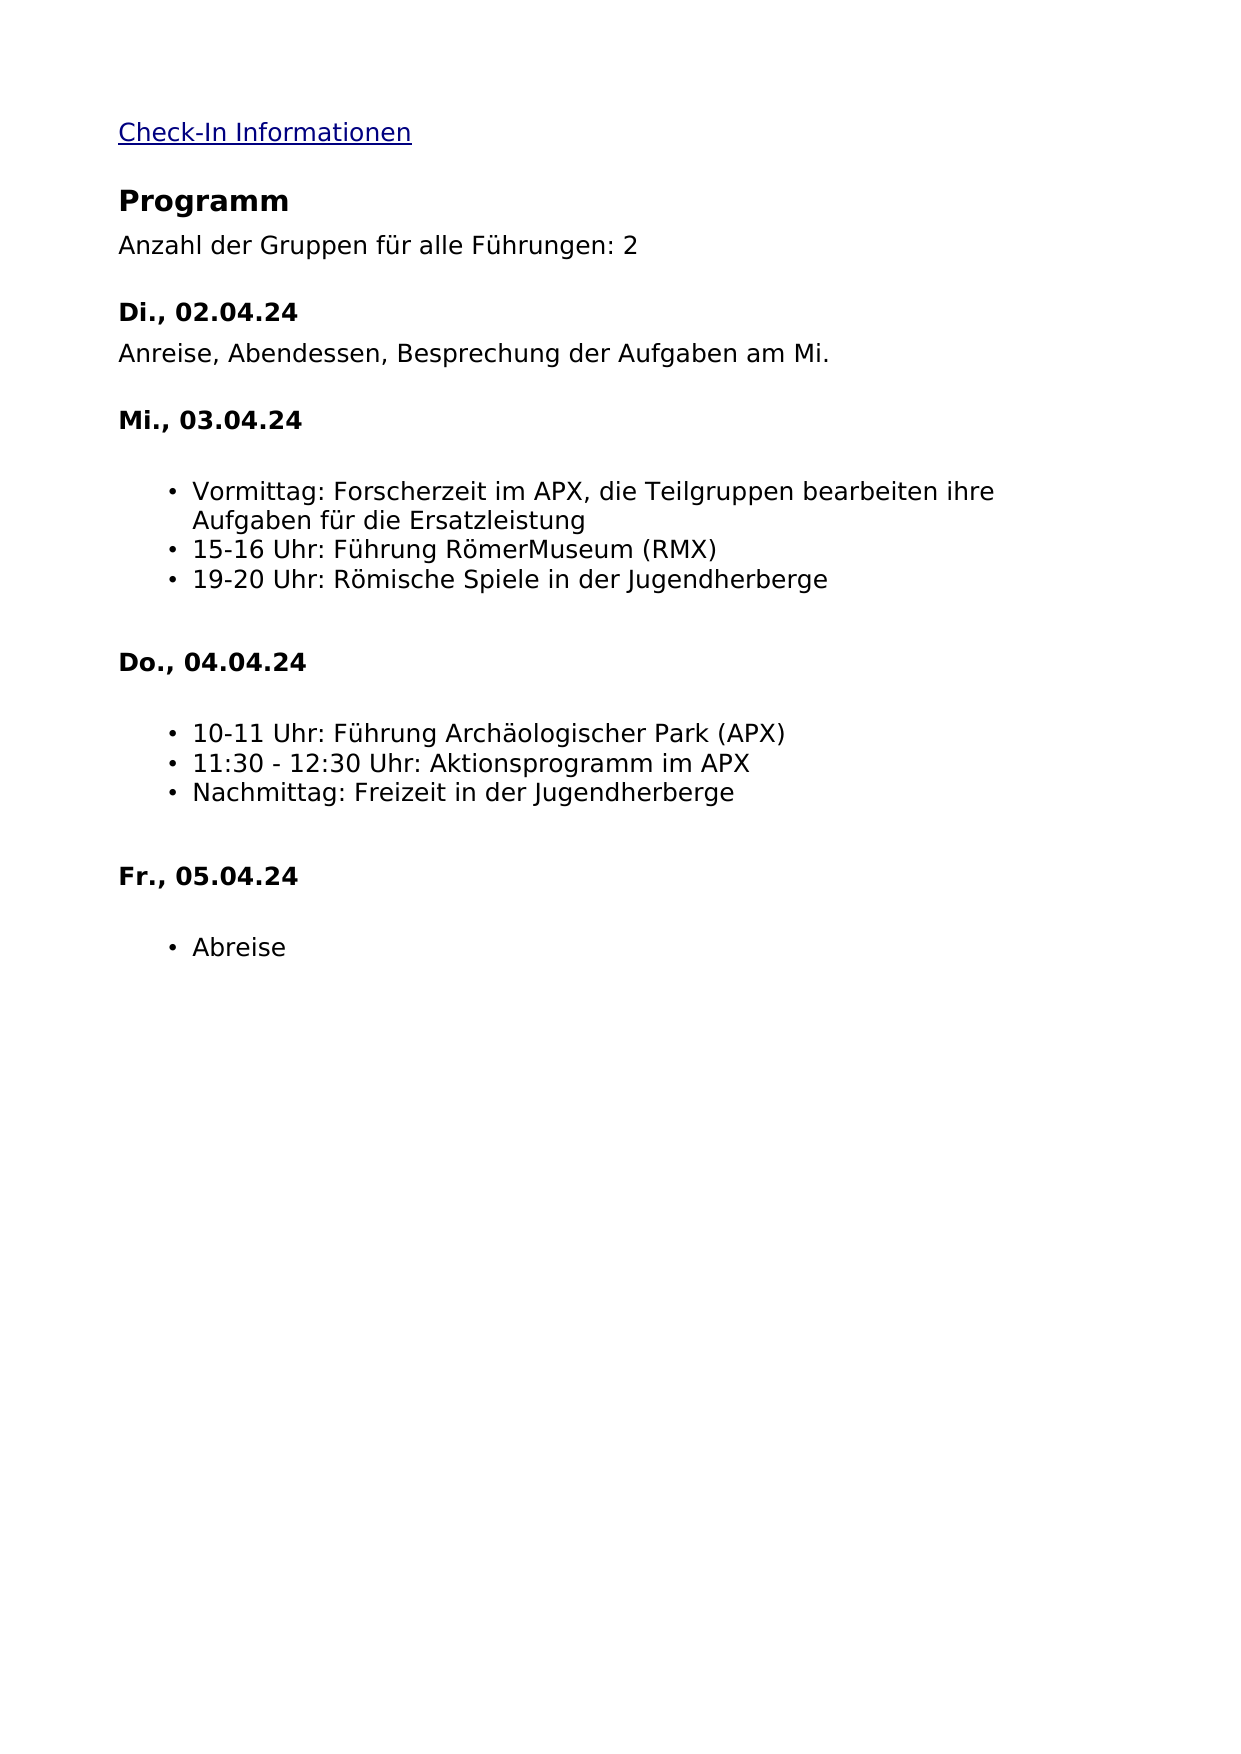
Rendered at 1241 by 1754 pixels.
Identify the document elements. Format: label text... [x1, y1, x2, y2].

subtitle Fr., 05.04.24 [118, 862, 1122, 891]
subtitle Programm [118, 185, 1122, 219]
text Anzahl der Gruppen für alle Führungen: 2 [118, 231, 1122, 260]
subtitle Mi., 03.04.24 [118, 406, 1122, 435]
list Nachmittag: Freizeit in der Jugendherberge [177, 778, 1122, 807]
list Vormittag: Forscherzeit im APX, die Teilgruppen bearbeiten ihre Aufgaben für die Ersatzleistung [177, 477, 1122, 536]
list 10-11 Uhr: Führung Archäologischer Park (APX) [177, 720, 1122, 749]
text Anreise, Abendessen, Besprechung der Aufgaben am Mi. [118, 339, 1122, 369]
list 19-20 Uhr: Römische Spiele in der Jugendherberge [177, 565, 1122, 594]
subtitle Do., 04.04.24 [118, 648, 1122, 678]
list Abreise [177, 933, 1122, 962]
text Check-In Informationen [118, 118, 1122, 147]
subtitle Di., 02.04.24 [118, 298, 1122, 327]
list 15-16 Uhr: Führung RömerMuseum (RMX) [177, 536, 1122, 565]
list 11:30 - 12:30 Uhr: Aktionsprogramm im APX [177, 749, 1122, 778]
